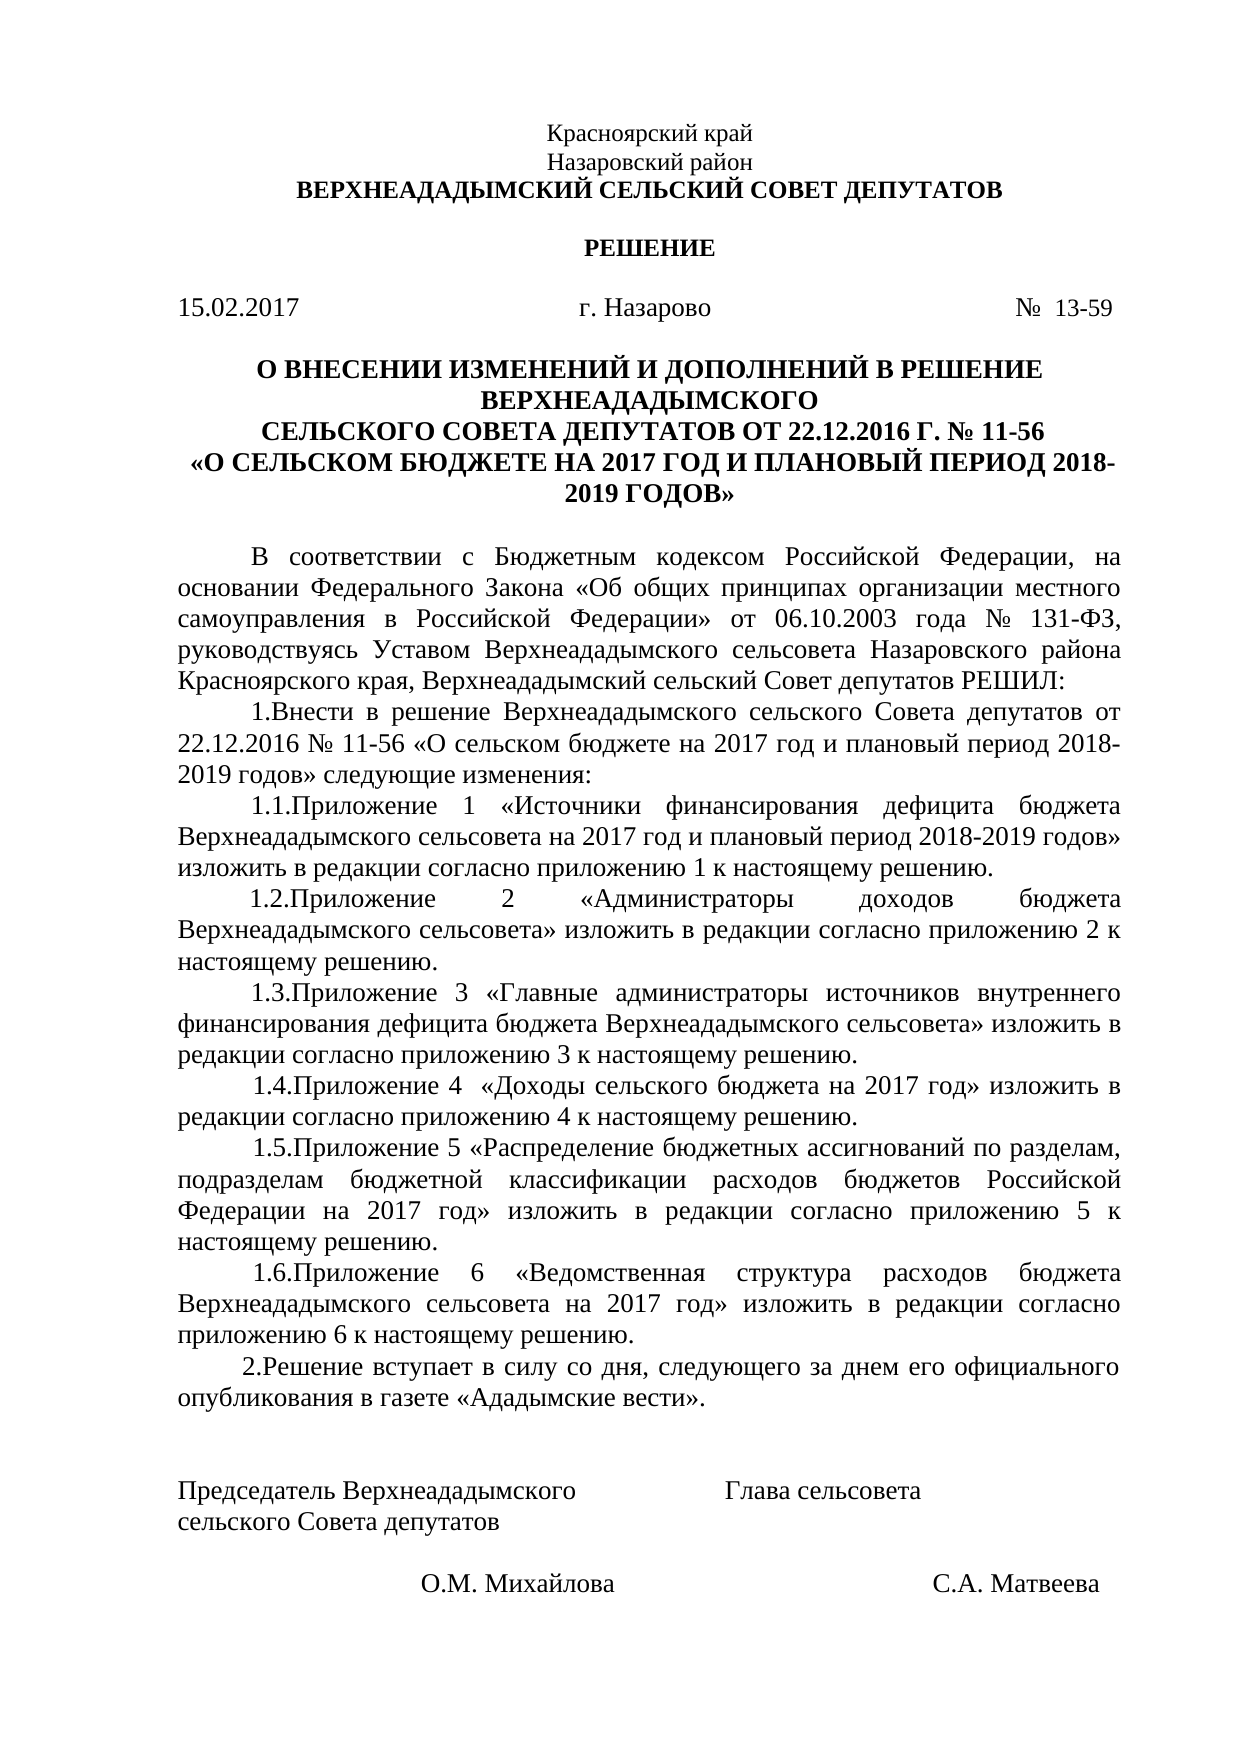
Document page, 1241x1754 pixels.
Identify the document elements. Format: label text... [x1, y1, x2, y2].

text 1.1.Приложение 1 «Источники финансирования дефицита бюджета Верхнеададымского сельсовета на 2017 год и плановый период 2018-2019 годов» изложить в редакции согласно приложению 1 к настоящему решению. [177, 789, 1122, 882]
text В соответствии с Бюджетным кодексом Российской Федерации, на основании Федерального Закона «Об общих принципах организации местного самоуправления в Российской Федерации» от 06.10.2003 года № 131-ФЗ, руководствуясь Уставом Верхнеададымского сельсовета Назаровского района Красноярского края, Верхнеададымский сельский Совет депутатов РЕШИЛ: [177, 540, 1122, 696]
text ВЕРХНЕАДАДЫМСКИЙ СЕЛЬСКИЙ СОВЕТ ДЕПУТАТОВ [177, 176, 1122, 204]
text 1.5.Приложение 5 «Распределение бюджетных ассигнований по разделам, подразделам бюджетной классификации расходов бюджетов Российской Федерации на 2017 год» изложить в редакции согласно приложению 5 к настоящему решению. [177, 1132, 1122, 1256]
text Председатель Верхнеададымского Глава сельсовета [177, 1474, 1122, 1505]
text О.М. Михайлова С.А. Матвеева [177, 1568, 1122, 1599]
text 1.3.Приложение 3 «Главные администраторы источников внутреннего финансирования дефицита бюджета Верхнеададымского сельсовета» изложить в редакции согласно приложению 3 к настоящему решению. [177, 976, 1122, 1069]
text СЕЛЬСКОГО СОВЕТА ДЕПУТАТОВ ОТ 22.12.2016 Г. № 11-56 [177, 415, 1122, 446]
text Назаровский район [177, 147, 1122, 176]
text 1.6.Приложение 6 «Ведомственная структура расходов бюджета Верхнеададымского сельсовета на 2017 год» изложить в редакции согласно приложению 6 к настоящему решению. [177, 1256, 1122, 1349]
text сельского Совета депутатов [177, 1505, 1122, 1536]
text «О СЕЛЬСКОМ БЮДЖЕТЕ НА 2017 ГОД И ПЛАНОВЫЙ ПЕРИОД 2018-2019 ГОДОВ» [177, 446, 1122, 509]
text 1.Внести в решение Верхнеададымского сельского Совета депутатов от 22.12.2016 № 11-56 «О сельском бюджете на 2017 год и плановый период 2018-2019 годов» следующие изменения: [177, 696, 1122, 789]
list 2.Решение вступает в силу со дня, следующего за днем его официального опубликования в газете «Ададымские вести». [177, 1349, 1122, 1412]
text Красноярский край [177, 118, 1122, 147]
text РЕШЕНИЕ [177, 233, 1122, 262]
text 15.02.2017 г. Назарово № 13-59 [177, 291, 1122, 322]
text О ВНЕСЕНИИ ИЗМЕНЕНИЙ И ДОПОЛНЕНИЙ В РЕШЕНИЕ ВЕРХНЕАДАДЫМСКОГО [177, 353, 1122, 415]
text 1.4.Приложение 4 «Доходы сельского бюджета на 2017 год» изложить в редакции согласно приложению 4 к настоящему решению. [177, 1069, 1122, 1132]
text 1.2.Приложение 2 «Администраторы доходов бюджета Верхнеададымского сельсовета» изложить в редакции согласно приложению 2 к настоящему решению. [177, 882, 1122, 976]
